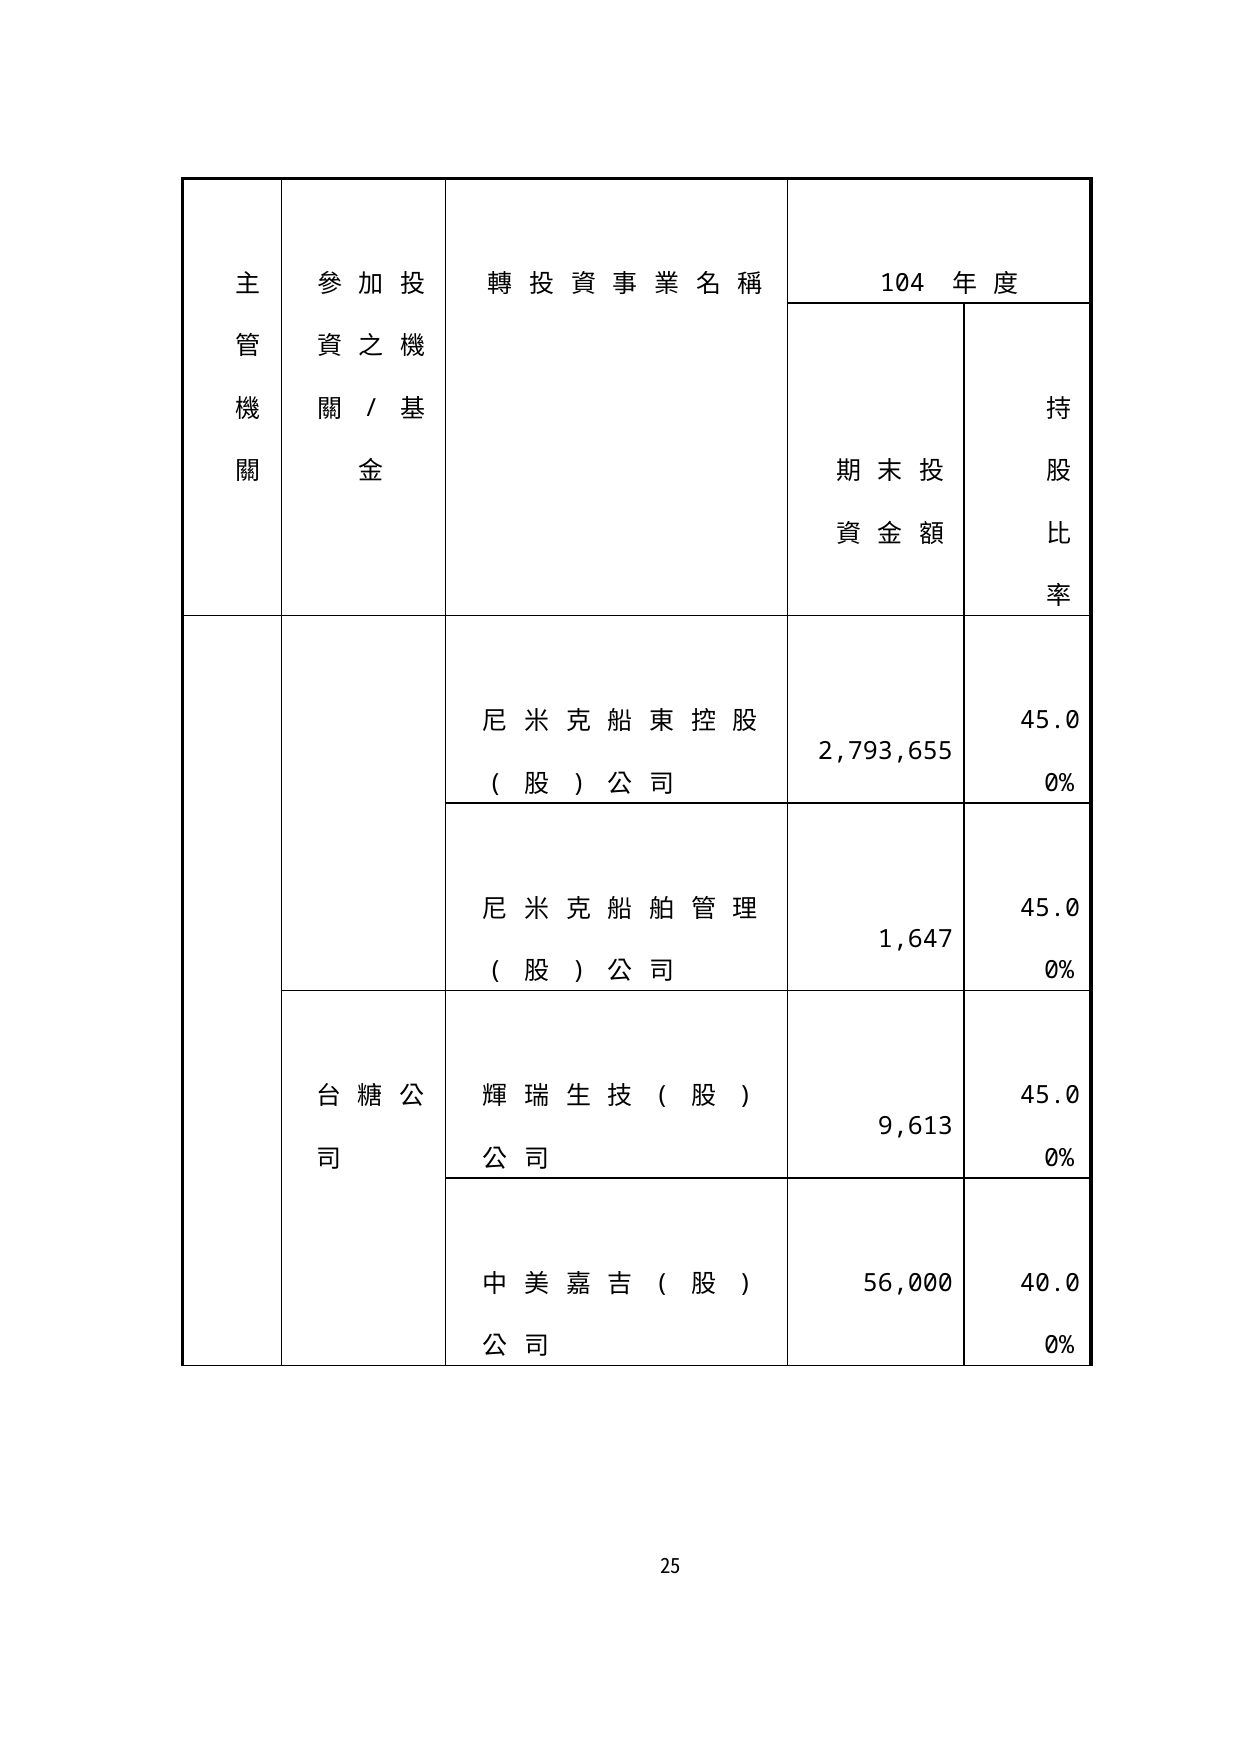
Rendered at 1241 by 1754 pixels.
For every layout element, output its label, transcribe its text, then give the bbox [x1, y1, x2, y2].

table_cell 45.00% [965, 991, 1089, 1177]
table_cell 45.00% [965, 616, 1089, 802]
table_cell 40.00% [965, 1179, 1089, 1365]
table_cell 輝瑞生技(股)公司 [446, 991, 787, 1177]
table_cell 1,647 [788, 804, 963, 990]
table_cell 45.00% [965, 804, 1089, 990]
table_cell [184, 616, 281, 1365]
table_cell 尼米克船舶管理(股)公司 [446, 804, 787, 990]
table_header 104年度 [788, 180, 1089, 302]
table_header 轉投資事業名稱 [446, 180, 787, 615]
table_cell 持股比率 [965, 304, 1089, 615]
table_cell [282, 616, 445, 990]
table_cell 尼米克船東控股(股)公司 [446, 616, 787, 802]
table_cell 9,613 [788, 991, 963, 1177]
table_header 參加投資之機關/基金 [282, 180, 445, 615]
table_cell 56,000 [788, 1179, 963, 1365]
table_cell 中美嘉吉(股)公司 [446, 1179, 787, 1365]
table_cell 期末投資金額 [788, 304, 963, 615]
table_cell 台糖公司 [282, 991, 445, 1365]
table_header 主管機關 [184, 180, 281, 615]
table_cell 2,793,655 [788, 616, 963, 802]
